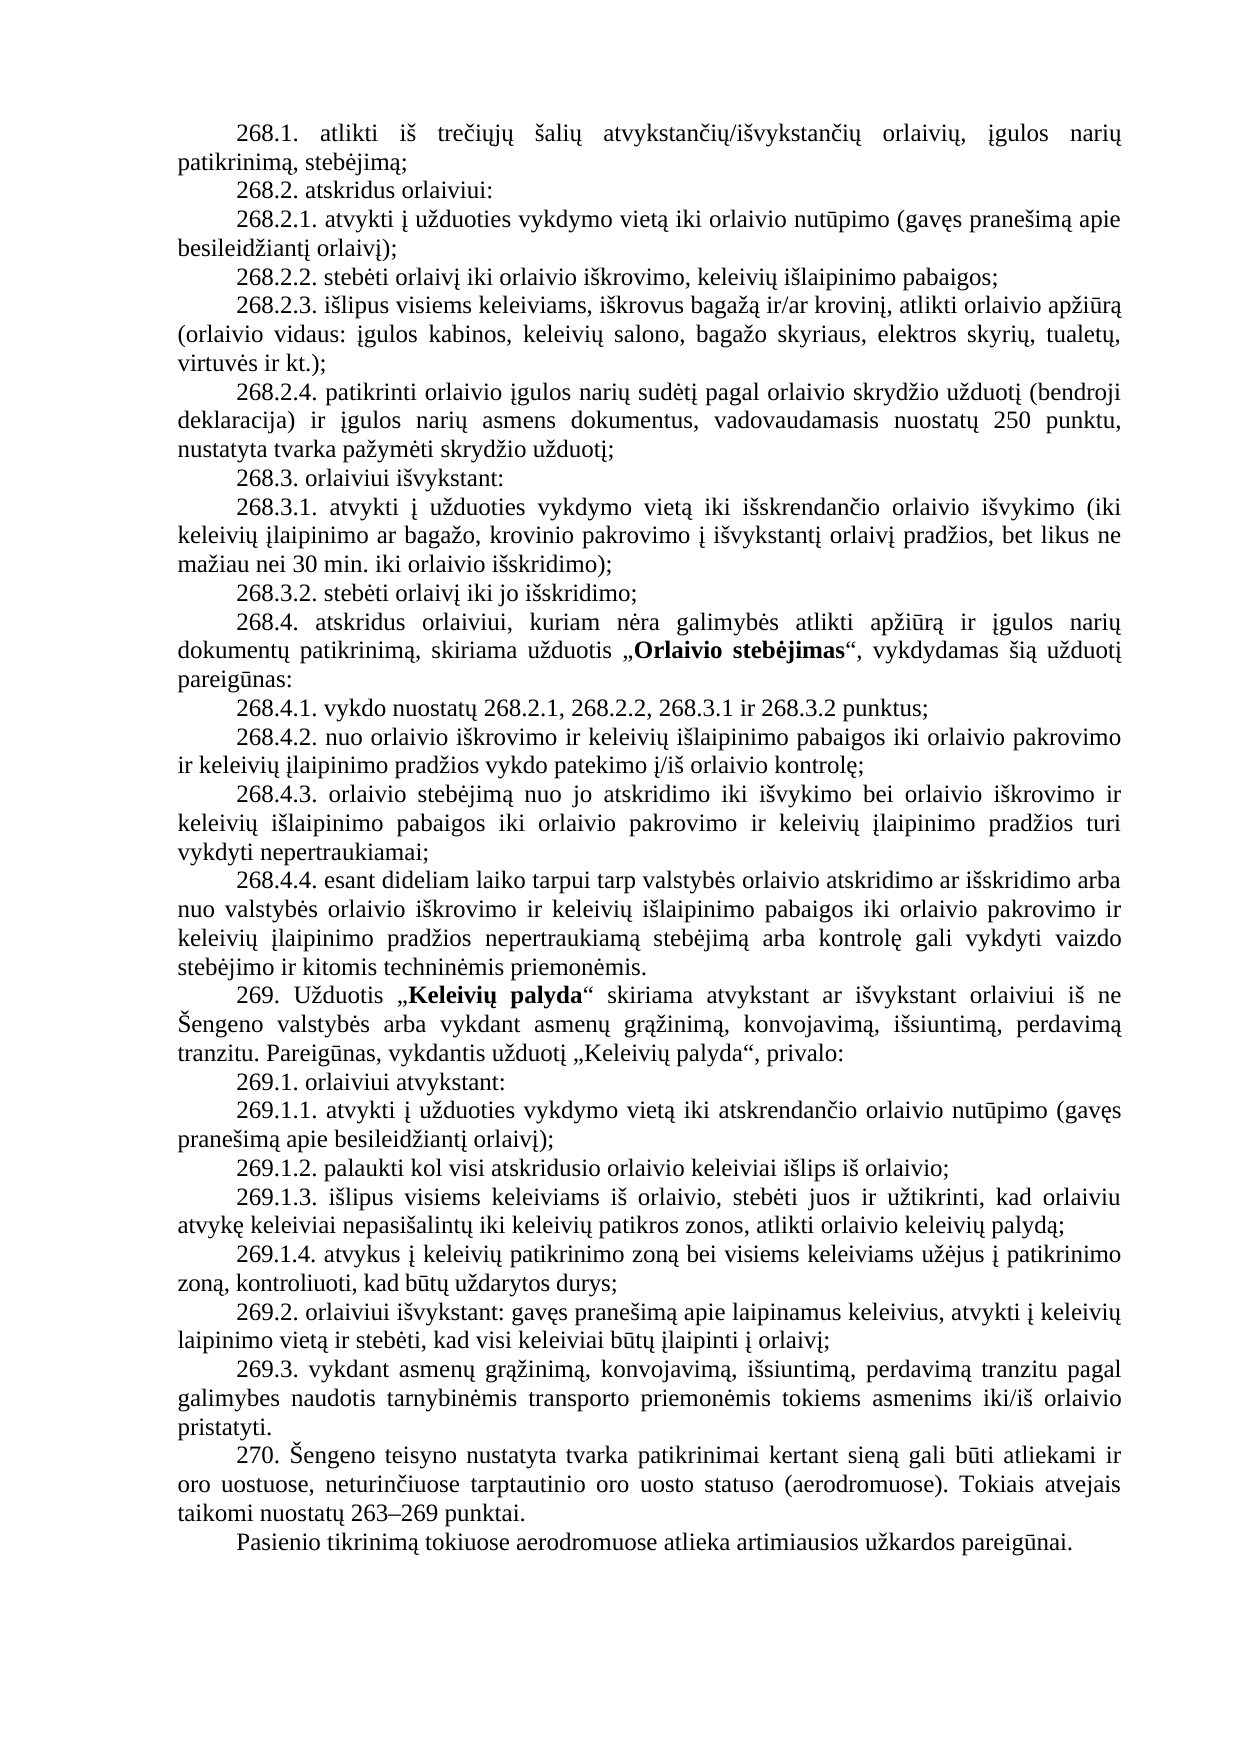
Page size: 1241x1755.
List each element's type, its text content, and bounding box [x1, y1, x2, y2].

text 269.1.2. palaukti kol visi atskridusio orlaivio keleiviai išlips iš orlaivio; [177, 1153, 1122, 1182]
text 268.2.1. atvykti į užduoties vykdymo vietą iki orlaivio nutūpimo (gavęs pranešimą apie besileidžiantį orlaivį); [177, 204, 1122, 262]
text 268.4.2. nuo orlaivio iškrovimo ir keleivių išlaipinimo pabaigos iki orlaivio pakrovimo ir keleivių įlaipinimo pradžios vykdo patekimo į/iš orlaivio kontrolę; [177, 722, 1122, 779]
text 268.1. atlikti iš trečiųjų šalių atvykstančių/išvykstančių orlaivių, įgulos narių patikrinimą, stebėjimą; [177, 118, 1122, 176]
text 268.2. atskridus orlaiviui: [177, 176, 1122, 204]
text 268.3.2. stebėti orlaivį iki jo išskridimo; [177, 578, 1122, 607]
text 268.4.3. orlaivio stebėjimą nuo jo atskridimo iki išvykimo bei orlaivio iškrovimo ir keleivių išlaipinimo pabaigos iki orlaivio pakrovimo ir keleivių įlaipinimo pradžios turi vykdyti nepertraukiamai; [177, 779, 1122, 866]
text 269.2. orlaiviui išvykstant: gavęs pranešimą apie laipinamus keleivius, atvykti į keleivių laipinimo vietą ir stebėti, kad visi keleiviai būtų įlaipinti į orlaivį; [177, 1297, 1122, 1354]
text 270. Šengeno teisyno nustatyta tvarka patikrinimai kertant sieną gali būti atliekami ir oro uostuose, neturinčiuose tarptautinio oro uosto statuso (aerodromuose). Tokiais atvejais taikomi nuostatų 263–269 punktai. [177, 1441, 1122, 1527]
text 268.3.1. atvykti į užduoties vykdymo vietą iki išskrendančio orlaivio išvykimo (iki keleivių įlaipinimo ar bagažo, krovinio pakrovimo į išvykstantį orlaivį pradžios, bet likus ne mažiau nei 30 min. iki orlaivio išskridimo); [177, 492, 1122, 578]
text 269.1.4. atvykus į keleivių patikrinimo zoną bei visiems keleiviams užėjus į patikrinimo zoną, kontroliuoti, kad būtų uždarytos durys; [177, 1239, 1122, 1297]
text 268.2.4. patikrinti orlaivio įgulos narių sudėtį pagal orlaivio skrydžio užduotį (bendroji deklaracija) ir įgulos narių asmens dokumentus, vadovaudamasis nuostatų 250 punktu, nustatyta tvarka pažymėti skrydžio užduotį; [177, 377, 1122, 463]
text 268.3. orlaiviui išvykstant: [177, 463, 1122, 492]
text 268.2.3. išlipus visiems keleiviams, iškrovus bagažą ir/ar krovinį, atlikti orlaivio apžiūrą (orlaivio vidaus: įgulos kabinos, keleivių salono, bagažo skyriaus, elektros skyrių, tualetų, virtuvės ir kt.); [177, 291, 1122, 377]
text 268.4.1. vykdo nuostatų 268.2.1, 268.2.2, 268.3.1 ir 268.3.2 punktus; [177, 693, 1122, 722]
text 269.1.1. atvykti į užduoties vykdymo vietą iki atskrendančio orlaivio nutūpimo (gavęs pranešimą apie besileidžiantį orlaivį); [177, 1096, 1122, 1153]
text 268.2.2. stebėti orlaivį iki orlaivio iškrovimo, keleivių išlaipinimo pabaigos; [177, 262, 1122, 291]
text 269.3. vykdant asmenų grąžinimą, konvojavimą, išsiuntimą, perdavimą tranzitu pagal galimybes naudotis tarnybinėmis transporto priemonėmis tokiems asmenims iki/iš orlaivio pristatyti. [177, 1354, 1122, 1441]
text 269. Užduotis „Keleivių palyda“ skiriama atvykstant ar išvykstant orlaiviui iš ne Šengeno valstybės arba vykdant asmenų grąžinimą, konvojavimą, išsiuntimą, perdavimą tranzitu. Pareigūnas, vykdantis užduotį „Keleivių palyda“, privalo: [177, 981, 1122, 1067]
text 268.4.4. esant dideliam laiko tarpui tarp valstybės orlaivio atskridimo ar išskridimo arba nuo valstybės orlaivio iškrovimo ir keleivių išlaipinimo pabaigos iki orlaivio pakrovimo ir keleivių įlaipinimo pradžios nepertraukiamą stebėjimą arba kontrolę gali vykdyti vaizdo stebėjimo ir kitomis techninėmis priemonėmis. [177, 866, 1122, 981]
text 269.1. orlaiviui atvykstant: [177, 1067, 1122, 1096]
text Pasienio tikrinimą tokiuose aerodromuose atlieka artimiausios užkardos pareigūnai. [177, 1527, 1122, 1556]
text 269.1.3. išlipus visiems keleiviams iš orlaivio, stebėti juos ir užtikrinti, kad orlaiviu atvykę keleiviai nepasišalintų iki keleivių patikros zonos, atlikti orlaivio keleivių palydą; [177, 1182, 1122, 1239]
text 268.4. atskridus orlaiviui, kuriam nėra galimybės atlikti apžiūrą ir įgulos narių dokumentų patikrinimą, skiriama užduotis „Orlaivio stebėjimas“, vykdydamas šią užduotį pareigūnas: [177, 607, 1122, 693]
